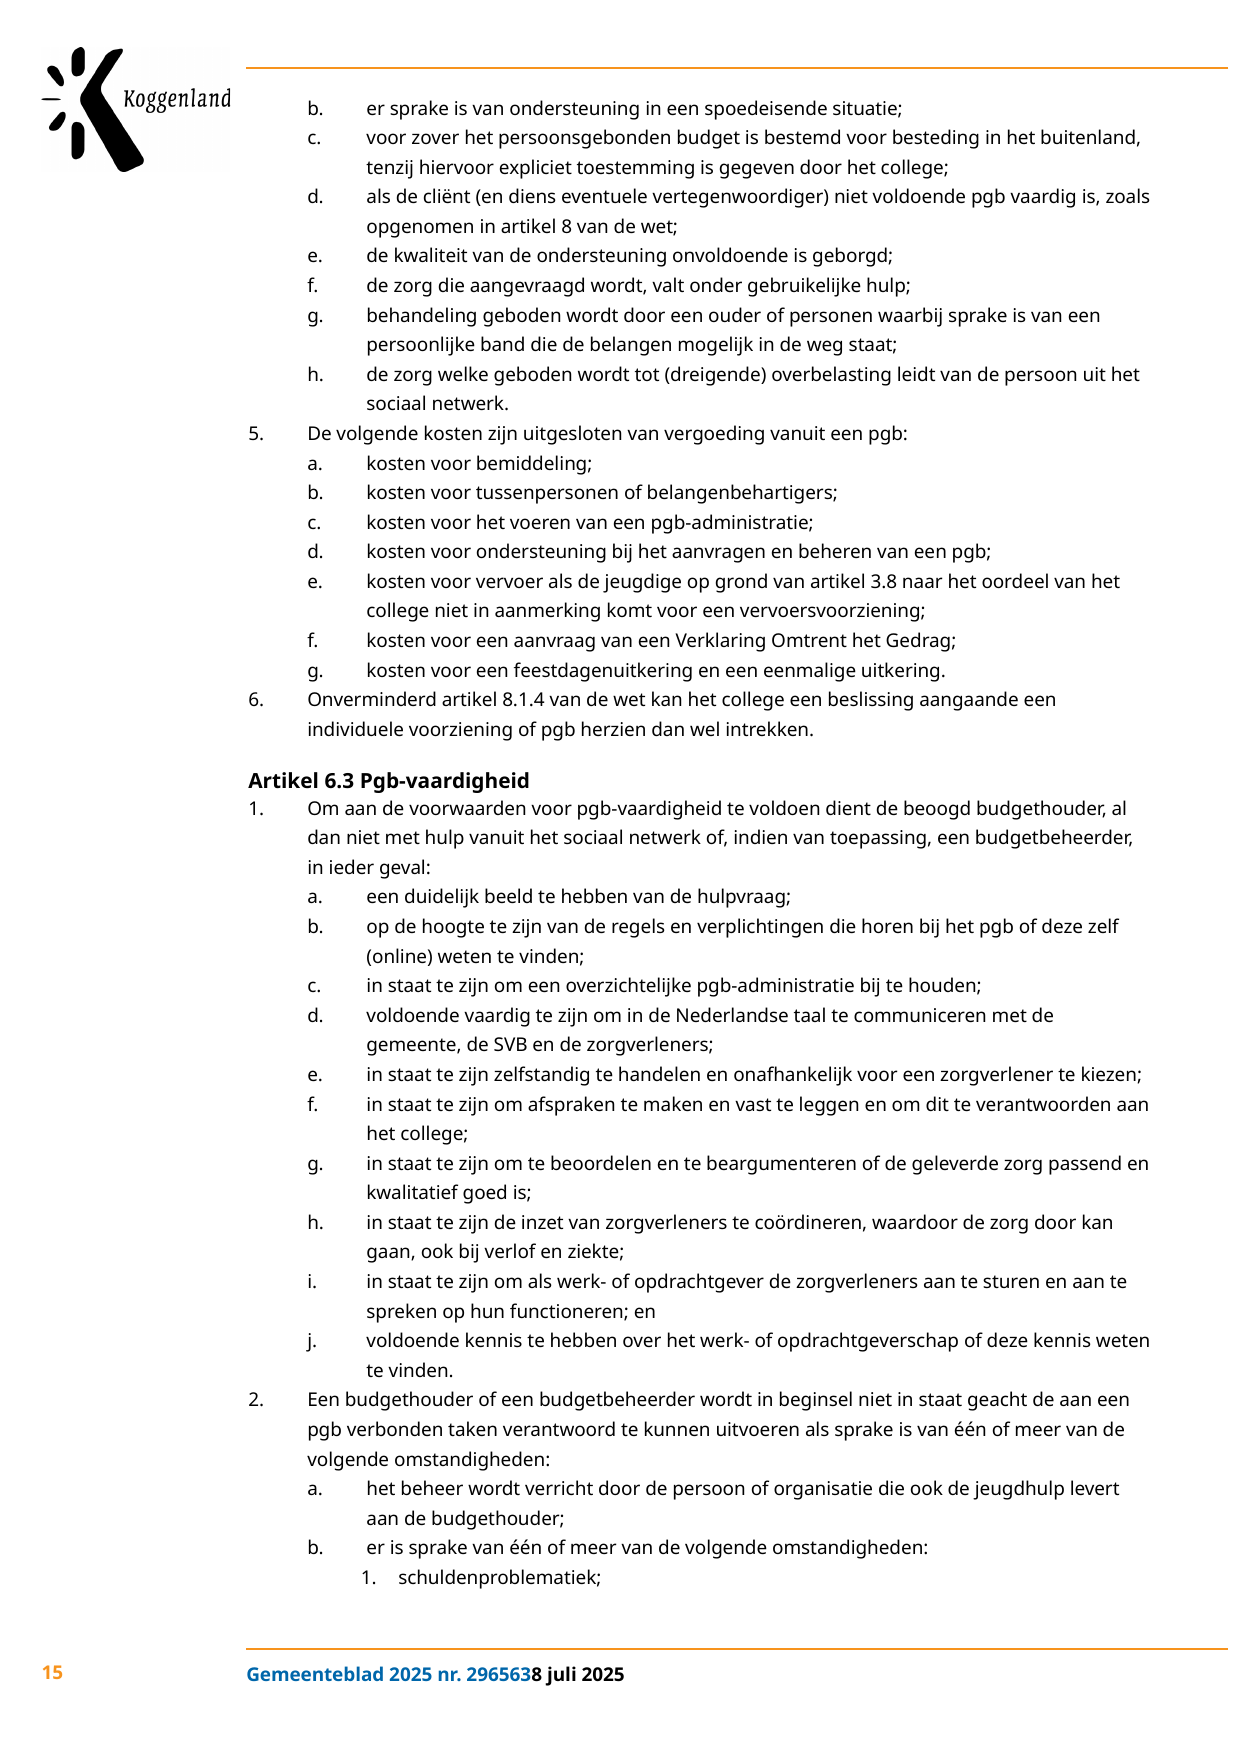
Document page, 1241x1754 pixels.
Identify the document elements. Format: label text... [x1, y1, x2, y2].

list als de cliënt (en diens eventuele vertegenwoordiger) niet voldoende pgb vaardig is, zoals opgenomen in artikel 8 van de wet; [307, 183, 1152, 239]
list kosten voor een aanvraag van een Verklaring Omtrent het Gedrag; [307, 627, 1152, 653]
list Een budgethouder of een budgetbeheerder wordt in beginsel niet in staat geacht de aan een pgb verbonden taken verantwoord te kunnen uitvoeren als sprake is van één of meer van de volgende omstandigheden: [248, 1387, 1152, 1471]
list in staat te zijn om een overzichtelijke pgb-administratie bij te houden; [307, 972, 1152, 998]
list kosten voor het voeren van een pgb-administratie; [307, 509, 1152, 535]
list op de hoogte te zijn van de regels en verplichtingen die horen bij het pgb of deze zelf (online) weten te vinden; [307, 913, 1152, 968]
list in staat te zijn om te beoordelen en te beargumenteren of de geleverde zorg passend en kwalitatief goed is; [307, 1150, 1152, 1205]
list de kwaliteit van de ondersteuning onvoldoende is geborgd; [307, 243, 1152, 268]
list het beheer wordt verricht door de persoon of organisatie die ook de jeugdhulp levert aan de budgethouder; [307, 1475, 1152, 1531]
list in staat te zijn om afspraken te maken en vast te leggen en om dit te verantwoorden aan het college; [307, 1091, 1152, 1146]
list kosten voor een feestdagenuitkering en een eenmalige uitkering. [307, 657, 1152, 683]
list in staat te zijn de inzet van zorgverleners te coördineren, waardoor de zorg door kan gaan, ook bij verlof en ziekte; [307, 1209, 1152, 1264]
list er is sprake van één of meer van de volgende omstandigheden: [307, 1534, 1152, 1560]
list voor zover het persoonsgebonden budget is bestemd voor besteding in het buitenland, tenzij hiervoor expliciet toestemming is gegeven door het college; [307, 124, 1152, 180]
list in staat te zijn om als werk- of opdrachtgever de zorgverleners aan te sturen en aan te spreken op hun functioneren; en [307, 1268, 1152, 1323]
list schuldenproblematiek; [361, 1564, 1152, 1590]
text Artikel 6.3 Pgb-vaardigheid [248, 766, 1152, 795]
list een duidelijk beeld te hebben van de hulpvraag; [307, 884, 1152, 909]
list Onverminderd artikel 8.1.4 van de wet kan het college een beslissing aangaande een individuele voorziening of pgb herzien dan wel intrekken. [248, 686, 1152, 742]
list De volgende kosten zijn uitgesloten van vergoeding vanuit een pgb: [248, 420, 1152, 446]
list de zorg welke geboden wordt tot (dreigende) overbelasting leidt van de persoon uit het sociaal netwerk. [307, 361, 1152, 416]
list Om aan de voorwaarden voor pgb-vaardigheid te voldoen dient de beoogd budgethouder, al dan niet met hulp vanuit het sociaal netwerk of, indien van toepassing, een budgetbeheerder, in ieder geval: [248, 795, 1152, 880]
list kosten voor tussenpersonen of belangenbehartigers; [307, 479, 1152, 505]
list kosten voor bemiddeling; [307, 450, 1152, 476]
list er sprake is van ondersteuning in een spoedeisende situatie; [307, 95, 1152, 121]
list voldoende vaardig te zijn om in de Nederlandse taal te communiceren met de gemeente, de SVB en de zorgverleners; [307, 1002, 1152, 1057]
picture [41, 47, 231, 172]
list voldoende kennis te hebben over het werk- of opdrachtgeverschap of deze kennis weten te vinden. [307, 1327, 1152, 1383]
list de zorg die aangevraagd wordt, valt onder gebruikelijke hulp; [307, 272, 1152, 298]
list in staat te zijn zelfstandig te handelen en onafhankelijk voor een zorgverlener te kiezen; [307, 1061, 1152, 1087]
list kosten voor ondersteuning bij het aanvragen en beheren van een pgb; [307, 538, 1152, 564]
list kosten voor vervoer als de jeugdige op grond van artikel 3.8 naar het oordeel van het college niet in aanmerking komt voor een vervoersvoorziening; [307, 568, 1152, 623]
list behandeling geboden wordt door een ouder of personen waarbij sprake is van een persoonlijke band die de belangen mogelijk in de weg staat; [307, 302, 1152, 357]
